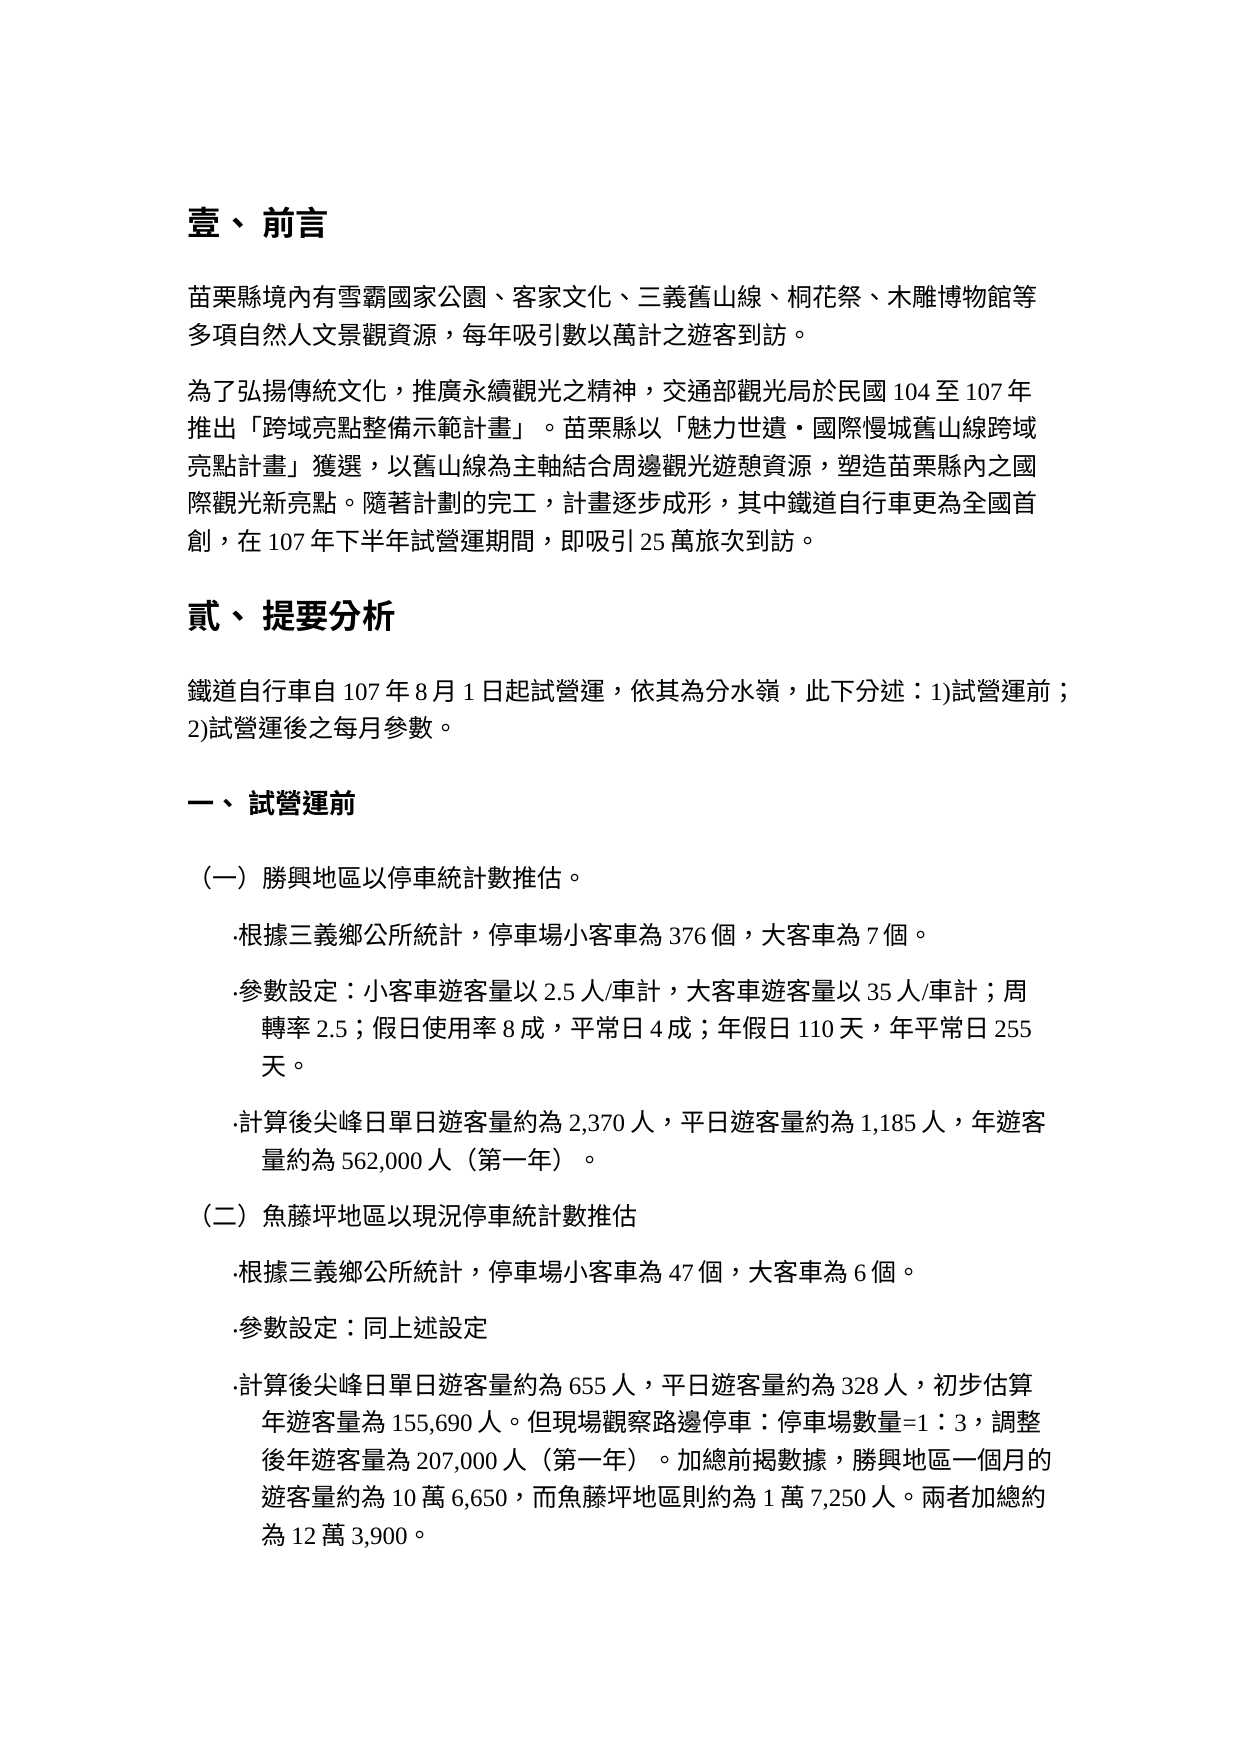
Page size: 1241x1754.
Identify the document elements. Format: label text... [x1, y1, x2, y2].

text ‧根據三義鄉公所統計，停車場小客車為47個，大客車為6個。 [232, 1252, 1053, 1289]
text ‧參數設定：同上述設定 [232, 1308, 1053, 1346]
text 為了弘揚傳統文化，推廣永續觀光之精神，交通部觀光局於民國104至107年推出「跨域亮點整備示範計畫」。苗栗縣以「魅力世遺‧國際慢城舊山線跨域亮點計畫」獲選，以舊山線為主軸結合周邊觀光遊憩資源，塑造苗栗縣內之國際觀光新亮點。隨著計劃的完工，計畫逐步成形，其中鐵道自行車更為全國首創，在107年下半年試營運期間，即吸引25萬旅次到訪。 [187, 371, 1053, 558]
title 提要分析 [187, 577, 1053, 652]
text ‧計算後尖峰日單日遊客量約為655人，平日遊客量約為328人，初步估算年遊客量為155,690人。但現場觀察路邊停車：停車場數量=1：3，調整後年遊客量為207,000人（第一年）。加總前揭數據，勝興地區一個月的遊客量約為10萬6,650，而魚藤坪地區則約為1萬7,250人。兩者加總約為12萬3,900。 [232, 1364, 1053, 1552]
text ‧根據三義鄉公所統計，停車場小客車為376個，大客車為7個。 [232, 914, 1053, 952]
text （二）魚藤坪地區以現況停車統計數推估 [187, 1196, 1053, 1233]
text ‧參數設定：小客車遊客量以2.5人/車計，大客車遊客量以35人/車計；周轉率2.5；假日使用率8成，平常日4成；年假日110天，年平常日255天。 [232, 971, 1053, 1083]
text ‧計算後尖峰日單日遊客量約為2,370人，平日遊客量約為1,185人，年遊客量約為562,000人（第一年）。 [232, 1102, 1053, 1177]
text 苗栗縣境內有雪霸國家公園、客家文化、三義舊山線、桐花祭、木雕博物館等多項自然人文景觀資源，每年吸引數以萬計之遊客到訪。 [187, 277, 1053, 352]
text 鐵道自行車自107年8月1日起試營運，依其為分水嶺，此下分述：1)試營運前；2)試營運後之每月參數。 [187, 671, 1053, 746]
title 前言 [187, 183, 1053, 258]
text （一）勝興地區以停車統計數推估。 [187, 858, 1053, 896]
subtitle 試營運前 [187, 764, 1053, 839]
